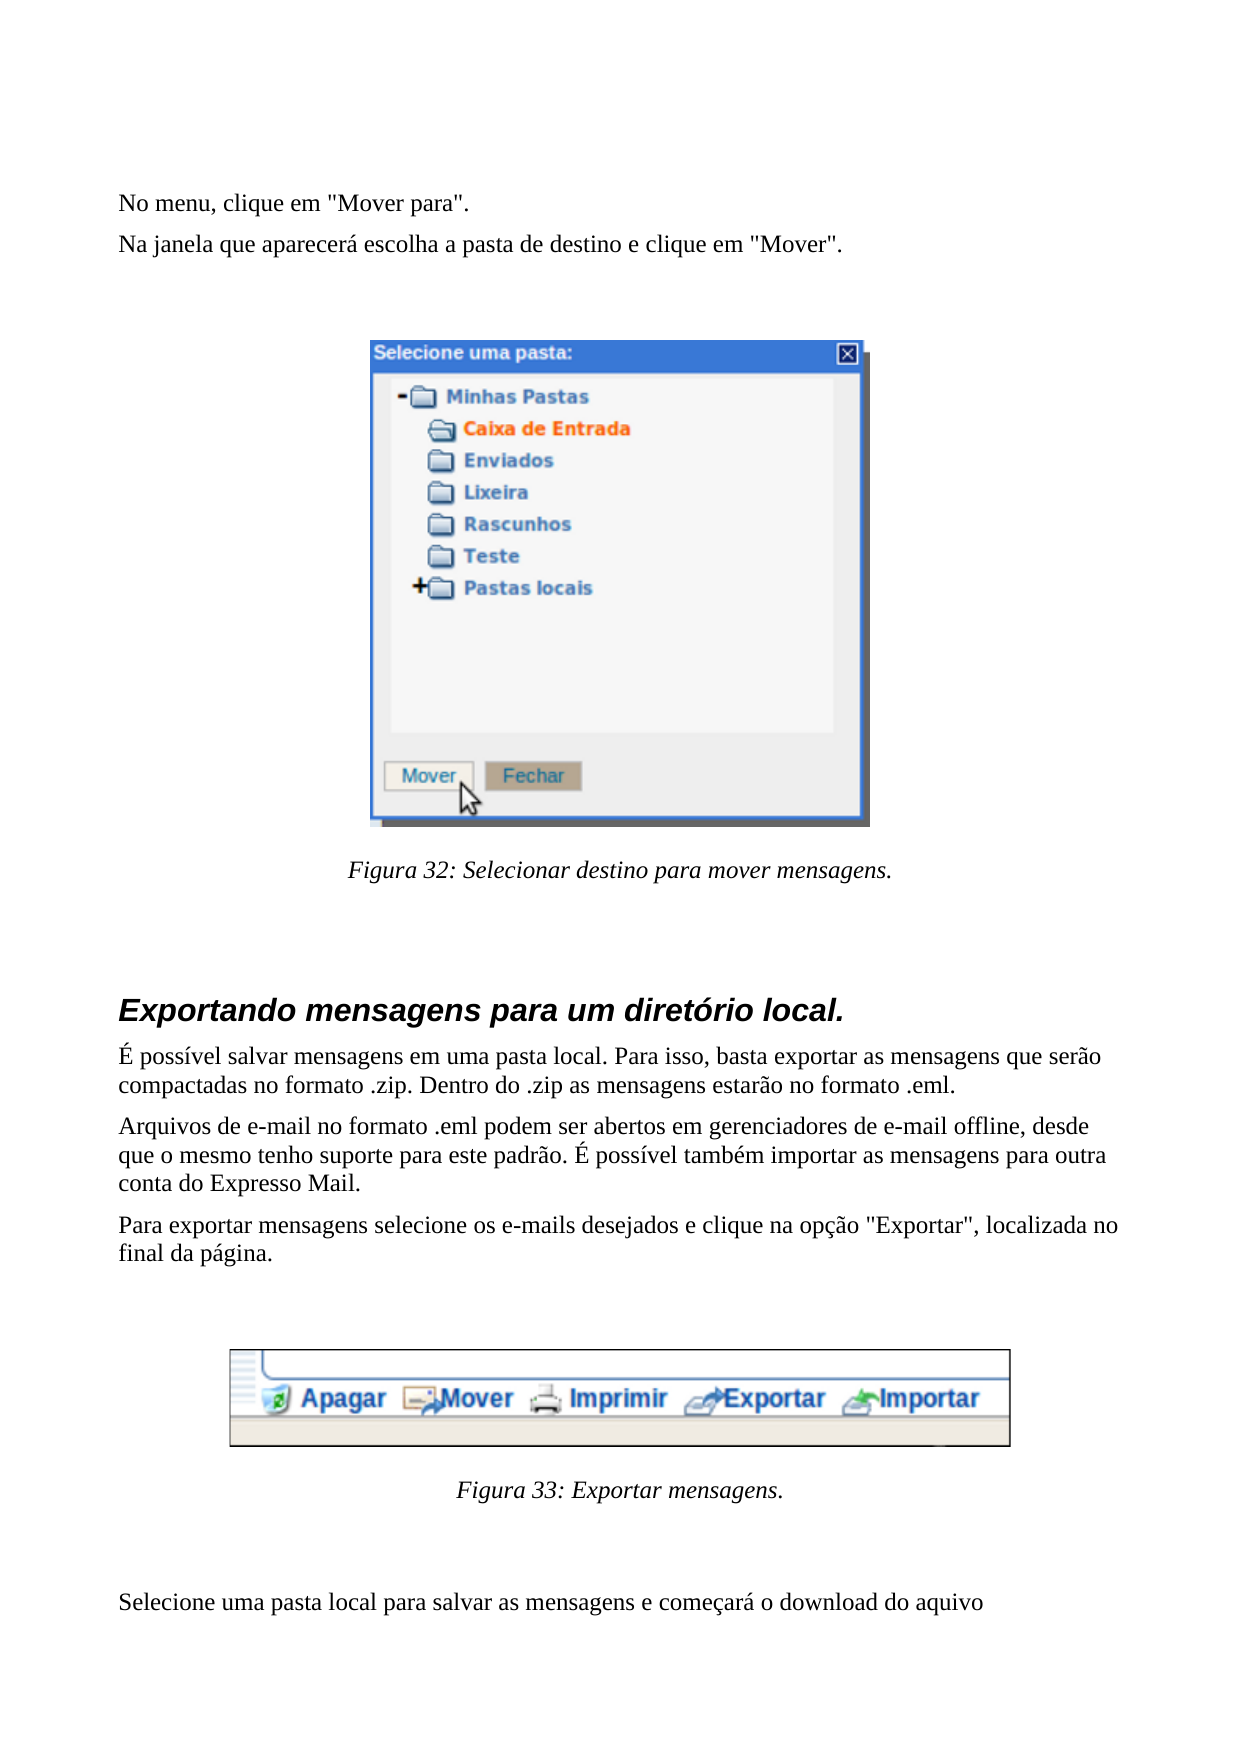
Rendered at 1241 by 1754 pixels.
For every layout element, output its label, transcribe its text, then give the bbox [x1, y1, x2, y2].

text Arquivos de e-mail no formato .eml podem ser abertos em gerenciadores de e-mail offline, desde que o mesmo tenho suporte para este padrão. É possível também importar as mensagens para outra conta do Expresso Mail. [118, 1111, 1122, 1197]
text Para exportar mensagens selecione os e-mails desejados e clique na opção "Exportar", localizada no final da página. [118, 1210, 1122, 1267]
text Selecione uma pasta local para salvar as mensagens e começará o download do aquivo [118, 1587, 1122, 1615]
text Figura 33: Exportar mensagens. [118, 1350, 1122, 1504]
picture [370, 340, 870, 827]
subtitle Exportando mensagens para um diretório local. [118, 992, 1122, 1028]
text É possível salvar mensagens em uma pasta local. Para isso, basta exportar as mensagens que serão compactadas no formato .zip. Dentro do .zip as mensagens estarão no formato .eml. [118, 1041, 1122, 1098]
picture [229, 1349, 1011, 1447]
text Figura 32: Selecionar destino para mover mensagens. [118, 341, 1122, 884]
text Na janela que aparecerá escolha a pasta de destino e clique em "Mover". [118, 229, 1122, 258]
text No menu, clique em "Mover para". [118, 188, 1122, 217]
